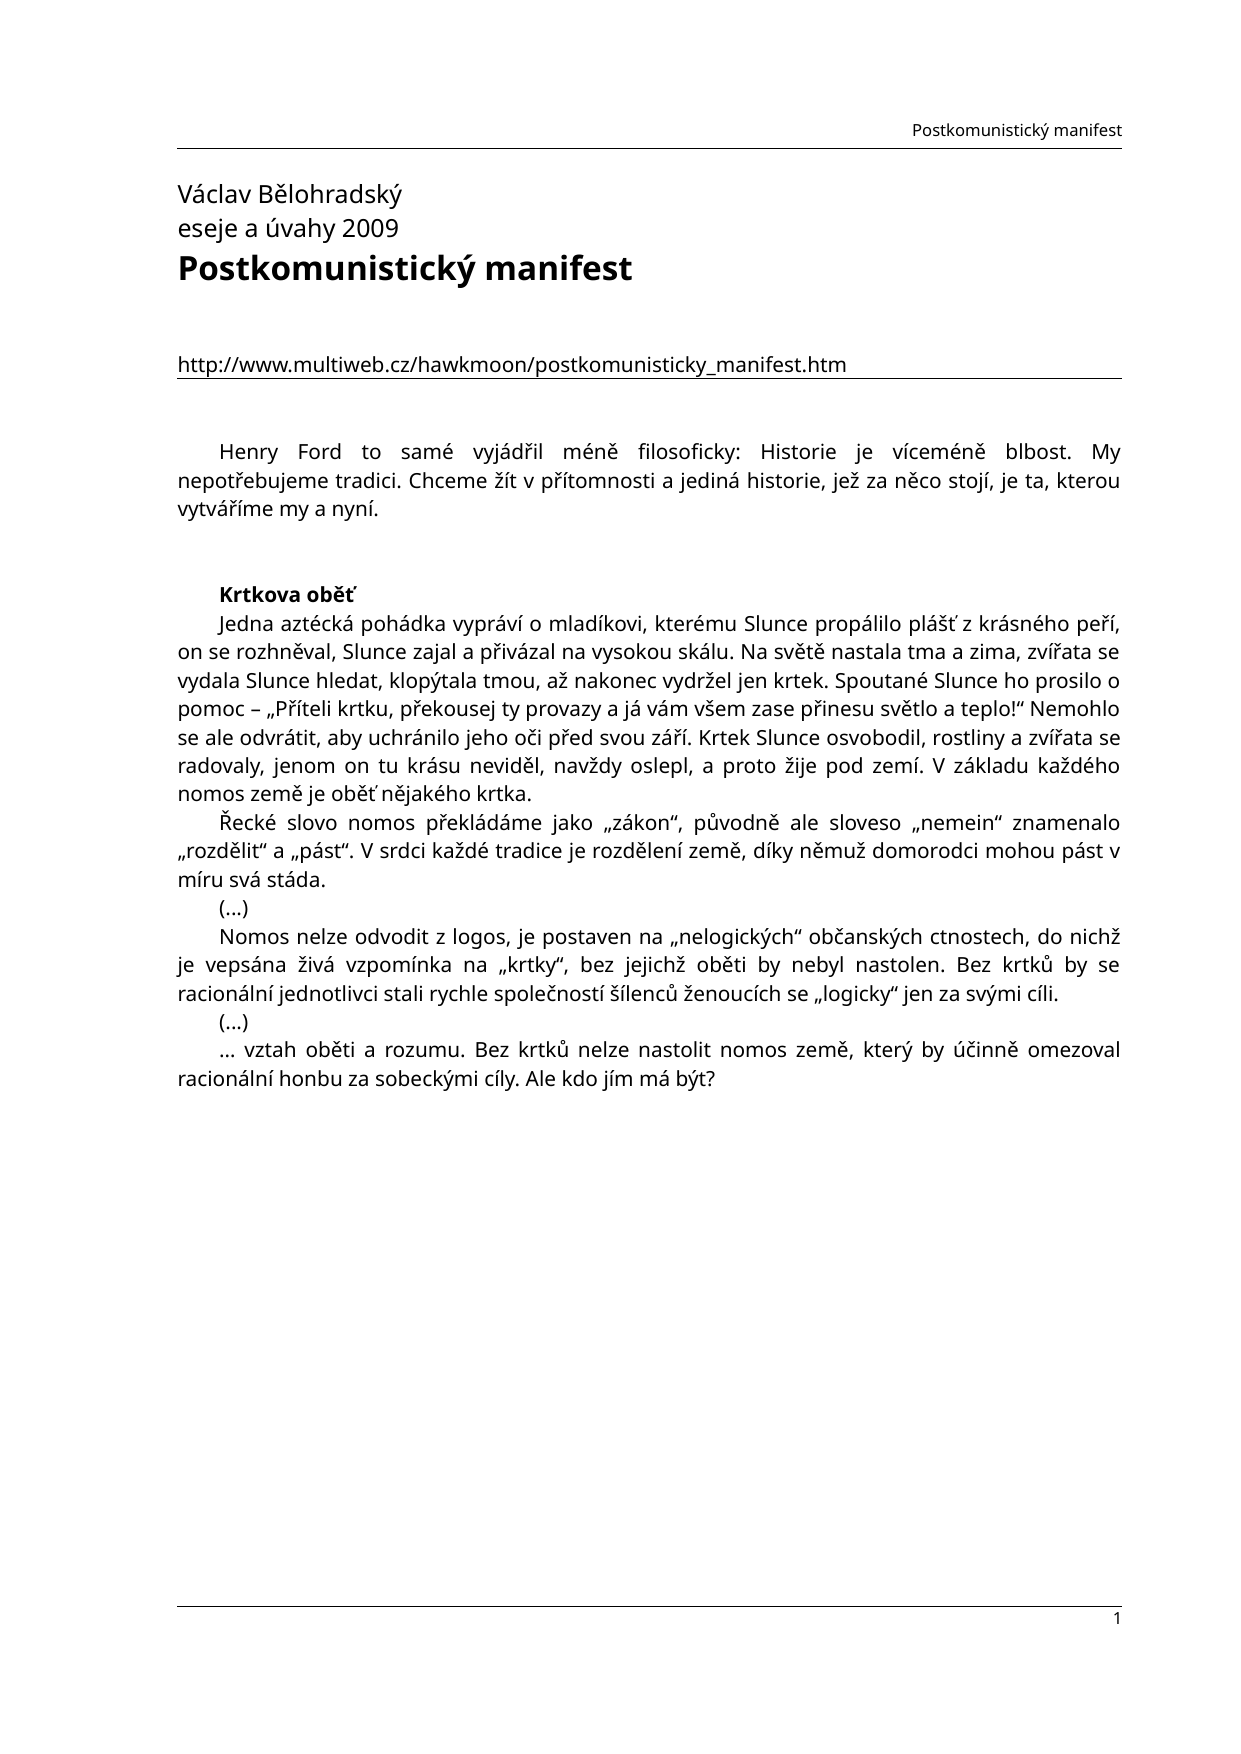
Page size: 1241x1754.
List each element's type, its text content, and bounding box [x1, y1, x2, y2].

text … vztah oběti a rozumu. Bez krtků nelze nastolit nomos země, který by účinně omezoval racionální honbu za sobeckými cíly. Ale kdo jím má být? [177, 1036, 1122, 1092]
text Henry Ford to samé vyjádřil méně filosoficky: Historie je víceméně blbost. My nepotřebujeme tradici. Chceme žít v přítomnosti a jediná historie, jež za něco stojí, je ta, kterou vytváříme my a nyní. [177, 437, 1122, 523]
text Řecké slovo nomos překládáme jako „zákon“, původně ale sloveso „nemein“ znamenalo „rozdělit“ a „pást“. V srdci každé tradice je rozdělení země, díky němuž domorodci mohou pást v míru svá stáda. [177, 808, 1122, 893]
text Václav Bělohradský [177, 177, 1122, 211]
subtitle Postkomunistický manifest [177, 245, 1122, 291]
text Nomos nelze odvodit z logos, je postaven na „nelogických“ občanských ctnostech, do nichž je vepsána živá vzpomínka na „krtky“, bez jejichž oběti by nebyl nastolen. Bez krtků by se racionální jednotlivci stali rychle společností šílenců ženoucích se „logicky“ jen za svými cíli. [177, 922, 1122, 1007]
text eseje a úvahy 2009 [177, 211, 1122, 245]
text (...) [177, 893, 1122, 922]
text http://www.multiweb.cz/hawkmoon/postkomunisticky_manifest.htm [177, 350, 1122, 378]
text Jedna aztécká pohádka vypráví o mladíkovi, kterému Slunce propálilo plášť z krásného peří, on se rozhněval, Slunce zajal a přivázal na vysokou skálu. Na světě nastala tma a zima, zvířata se vydala Slunce hledat, klopýtala tmou, až nakonec vydržel jen krtek. Spoutané Slunce ho prosilo o pomoc – „Příteli krtku, překousej ty provazy a já vám všem zase přinesu světlo a teplo!“ Nemohlo se ale odvrátit, aby uchránilo jeho oči před svou září. Krtek Slunce osvobodil, rostliny a zvířata se radovaly, jenom on tu krásu neviděl, navždy oslepl, a proto žije pod zemí. V základu každého nomos země je oběť nějakého krtka. [177, 609, 1122, 808]
text (...) [177, 1007, 1122, 1036]
text Krtkova oběť [177, 581, 1122, 609]
